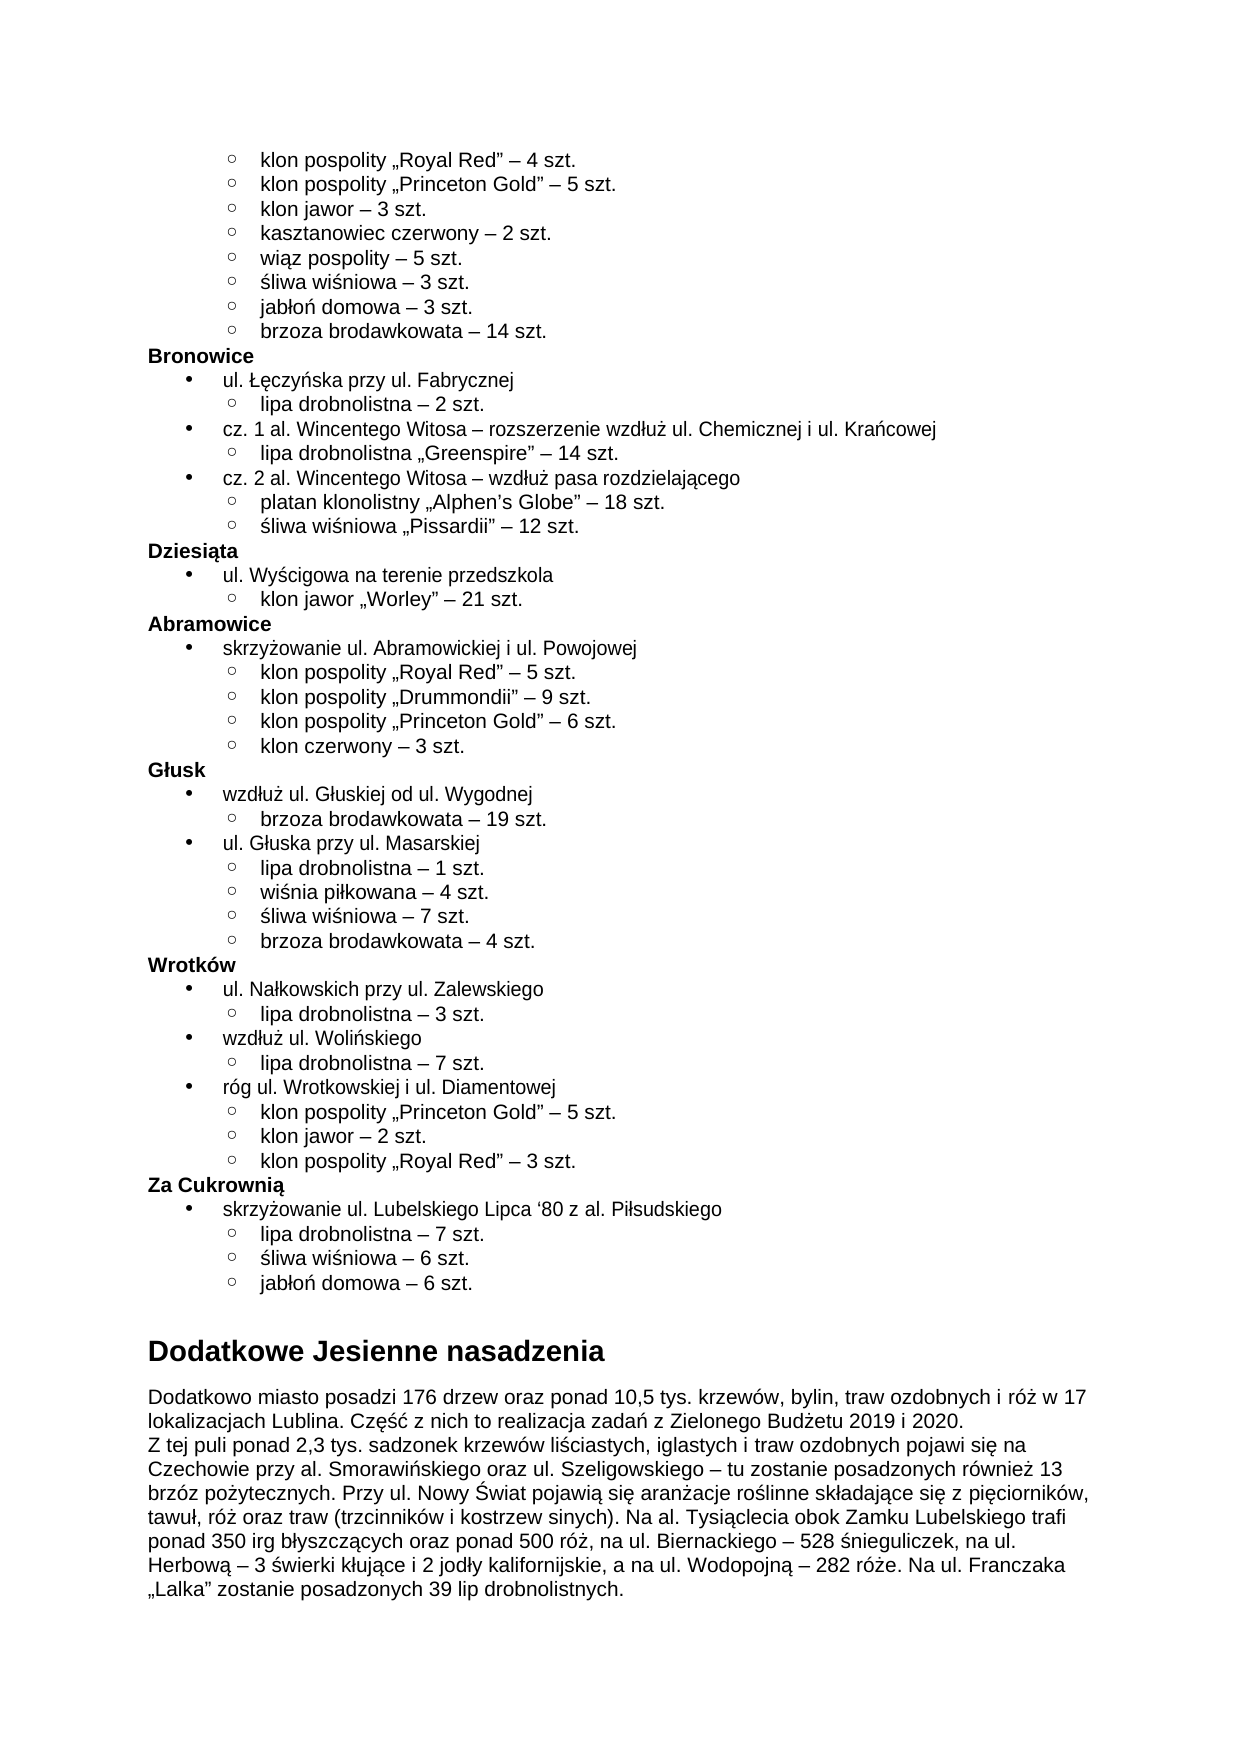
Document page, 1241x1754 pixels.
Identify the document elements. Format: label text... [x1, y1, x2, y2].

list kasztanowiec czerwony – 2 szt. [223, 221, 1093, 246]
list wzdłuż ul. Wolińskiego [185, 1026, 1093, 1051]
list wiąz pospolity – 5 szt. [223, 246, 1093, 270]
list róg ul. Wrotkowskiej i ul. Diamentowej [185, 1075, 1093, 1100]
list brzoza brodawkowata – 19 szt. [223, 806, 1093, 831]
list lipa drobnolistna – 3 szt. [223, 1002, 1093, 1026]
text Dodatkowo miasto posadzi 176 drzew oraz ponad 10,5 tys. krzewów, bylin, traw ozdobnych i róż w 17 lokalizacjach Lublina. Część z nich to realizacja zadań z Zielonego Budżetu 2019 i 2020. [148, 1385, 1093, 1433]
text Z tej puli ponad 2,3 tys. sadzonek krzewów liściastych, iglastych i traw ozdobnych pojawi się na Czechowie przy al. Smorawińskiego oraz ul. Szeligowskiego – tu zostanie posadzonych również 13 brzóz pożytecznych. Przy ul. Nowy Świat pojawią się aranżacje roślinne składające się z pięciorników, tawuł, róż oraz traw (trzcinników i kostrzew sinych). Na al. Tysiąclecia obok Zamku Lubelskiego trafi ponad 350 irg błyszczących oraz ponad 500 róż, na ul. Biernackiego – 528 śnieguliczek, na ul. Herbową – 3 świerki kłujące i 2 jodły kalifornijskie, a na ul. Wodopojną – 282 róże. Na ul. Franczaka „Lalka” zostanie posadzonych 39 lip drobnolistnych. [148, 1433, 1093, 1600]
list jabłoń domowa – 3 szt. [223, 294, 1093, 319]
list lipa drobnolistna – 2 szt. [223, 392, 1093, 416]
list lipa drobnolistna „Greenspire” – 14 szt. [223, 441, 1093, 465]
list skrzyżowanie ul. Abramowickiej i ul. Powojowej [185, 636, 1093, 660]
list platan klonolistny „Alphen’s Globe” – 18 szt. [223, 490, 1093, 514]
list ul. Wyścigowa na terenie przedszkola [185, 563, 1093, 587]
text Wrotków [148, 953, 1093, 977]
list cz. 2 al. Wincentego Witosa – wzdłuż pasa rozdzielającego [185, 465, 1093, 490]
list śliwa wiśniowa „Pissardii” – 12 szt. [223, 514, 1093, 539]
list śliwa wiśniowa – 6 szt. [223, 1246, 1093, 1271]
list śliwa wiśniowa – 7 szt. [223, 904, 1093, 929]
list cz. 1 al. Wincentego Witosa – rozszerzenie wzdłuż ul. Chemicznej i ul. Krańcowej [185, 416, 1093, 441]
text Głusk [148, 758, 1093, 782]
list ul. Nałkowskich przy ul. Zalewskiego [185, 977, 1093, 1002]
list klon pospolity „Drummondii” – 9 szt. [223, 684, 1093, 709]
list klon pospolity „Royal Red” – 4 szt. [223, 148, 1093, 172]
list ul. Łęczyńska przy ul. Fabrycznej [185, 367, 1093, 392]
list klon pospolity „Princeton Gold” – 5 szt. [223, 1100, 1093, 1124]
text Dziesiąta [148, 539, 1093, 563]
list wzdłuż ul. Głuskiej od ul. Wygodnej [185, 782, 1093, 806]
list brzoza brodawkowata – 4 szt. [223, 929, 1093, 953]
list klon pospolity „Royal Red” – 5 szt. [223, 660, 1093, 684]
list klon czerwony – 3 szt. [223, 733, 1093, 758]
list klon pospolity „Princeton Gold” – 6 szt. [223, 709, 1093, 733]
list klon jawor – 2 szt. [223, 1124, 1093, 1149]
list klon jawor – 3 szt. [223, 197, 1093, 221]
text Za Cukrownią [148, 1173, 1093, 1197]
list klon pospolity „Royal Red” – 3 szt. [223, 1149, 1093, 1173]
list klon pospolity „Princeton Gold” – 5 szt. [223, 172, 1093, 197]
text Abramowice [148, 612, 1093, 636]
list klon jawor „Worley” – 21 szt. [223, 587, 1093, 612]
list wiśnia piłkowana – 4 szt. [223, 880, 1093, 904]
subtitle Dodatkowe Jesienne nasadzenia [148, 1333, 1093, 1367]
list lipa drobnolistna – 1 szt. [223, 855, 1093, 880]
list skrzyżowanie ul. Lubelskiego Lipca ‘80 z al. Piłsudskiego [185, 1197, 1093, 1222]
list ul. Głuska przy ul. Masarskiej [185, 831, 1093, 855]
list jabłoń domowa – 6 szt. [223, 1271, 1093, 1295]
list brzoza brodawkowata – 14 szt. [223, 319, 1093, 343]
list lipa drobnolistna – 7 szt. [223, 1222, 1093, 1246]
text Bronowice [148, 343, 1093, 367]
list śliwa wiśniowa – 3 szt. [223, 270, 1093, 294]
list lipa drobnolistna – 7 szt. [223, 1051, 1093, 1075]
